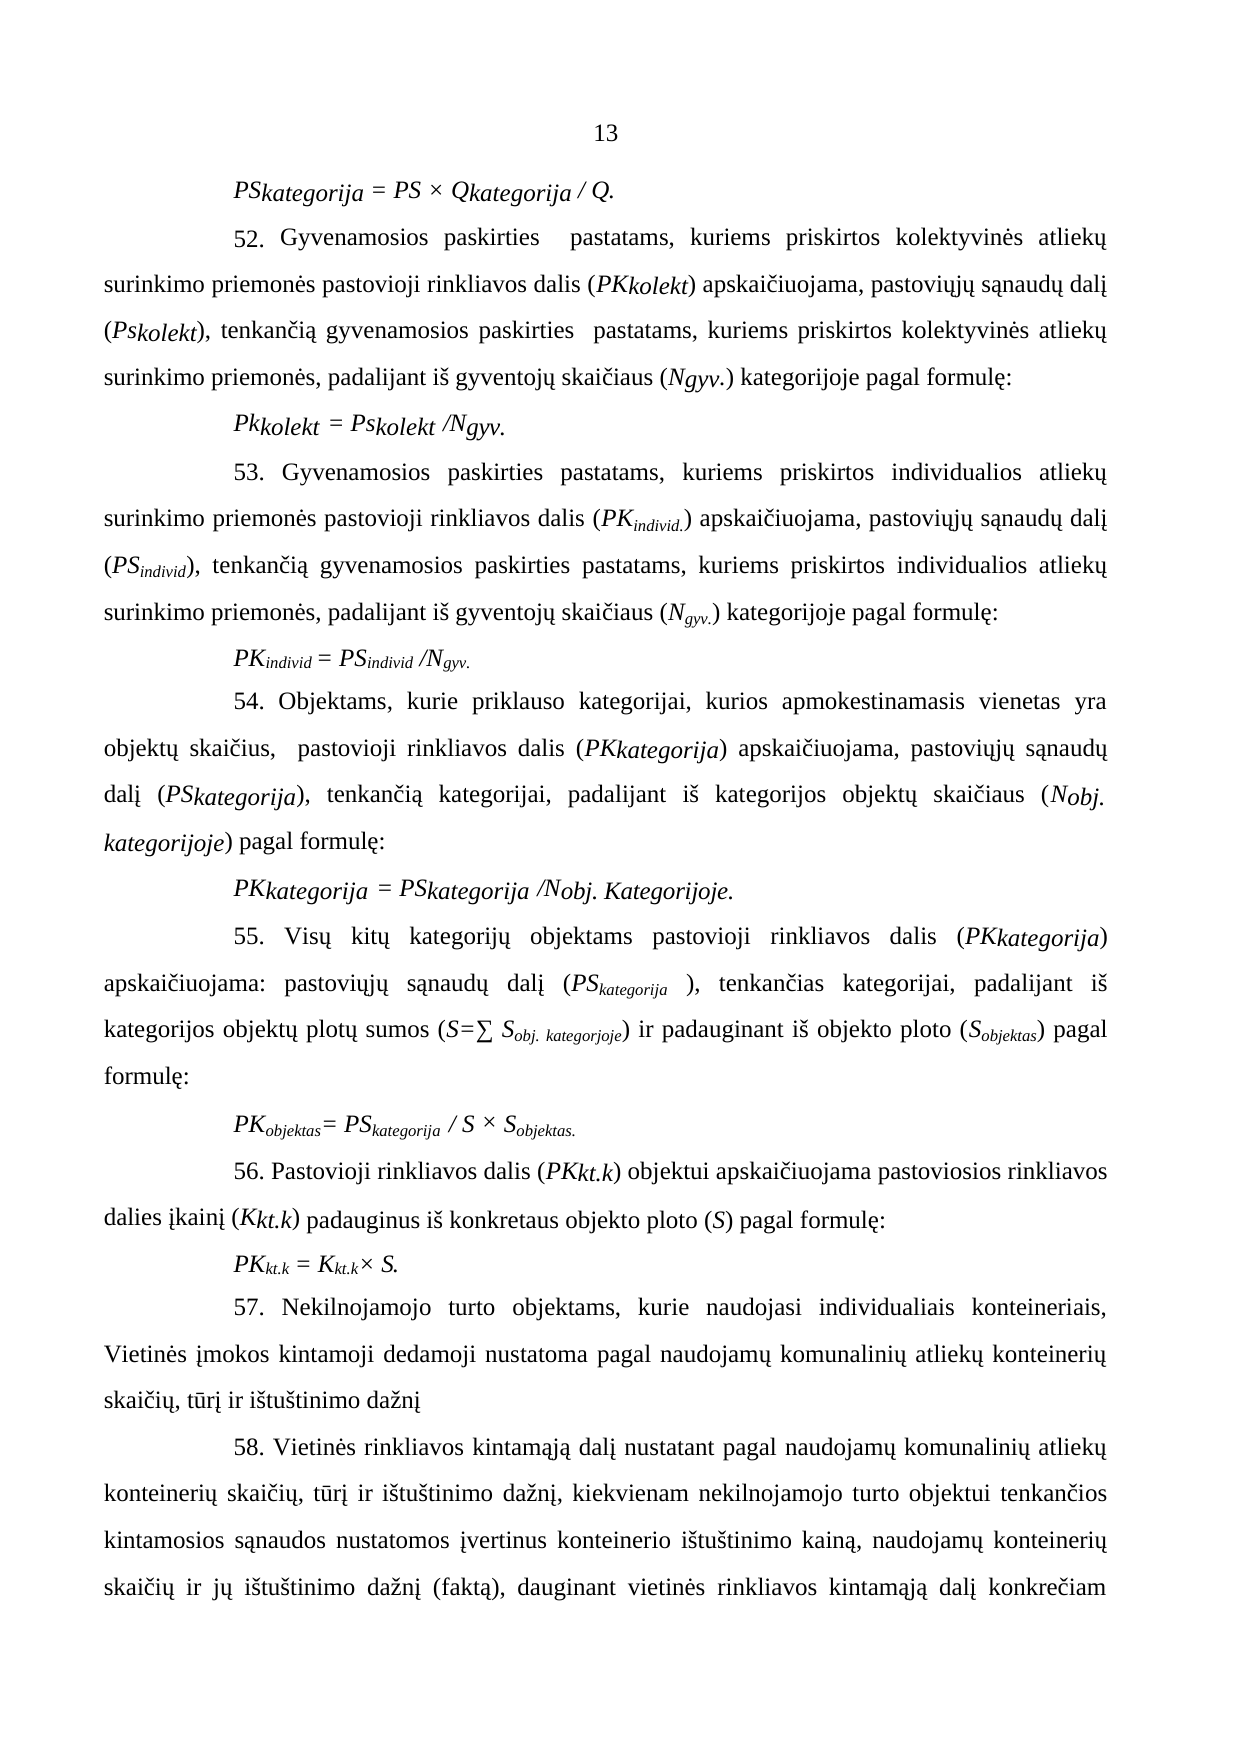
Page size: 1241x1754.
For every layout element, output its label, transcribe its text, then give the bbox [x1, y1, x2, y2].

text PSkategorija = PS × Qkategorija / Q. [103, 176, 1108, 207]
text PKobjektas= PSkategorija / S × Sobjektas. [103, 1107, 1108, 1140]
text PKindivid = PSindivid /Ngyv. [103, 643, 1108, 672]
text 58. Vietinės rinkliavos kintamąją dalį nustatant pagal naudojamų komunalinių atliekų konteinerių skaičių, tūrį ir ištuštinimo dažnį, kiekvienam nekilnojamojo turto objektui tenkančios kintamosios sąnaudos nustatomos įvertinus konteinerio ištuštinimo kainą, naudojamų konteinerių skaičių ir jų ištuštinimo dažnį (faktą), dauginant vietinės rinkliavos kintamąją dalį konkrečiam [103, 1432, 1108, 1603]
text 52. Gyvenamosios paskirties pastatams, kuriems priskirtos kolektyvinės atliekų surinkimo priemonės pastovioji rinkliavos dalis (PKkolekt) apskaičiuojama, pastoviųjų sąnaudų dalį (Pskolekt), tenkančią gyvenamosios paskirties pastatams, kuriems priskirtos kolektyvinės atliekų surinkimo priemonės, padalijant iš gyventojų skaičiaus (Ngyv.) kategorijoje pagal formulę: [103, 222, 1108, 393]
text 55. Visų kitų kategorijų objektams pastovioji rinkliavos dalis (PKkategorija) apskaičiuojama: pastoviųjų sąnaudų dalį (PSkategorija ), tenkančias kategorijai, padalijant iš kategorijos objektų plotų sumos (S=∑ Sobj. kategorjoje) ir padauginant iš objekto ploto (Sobjektas) pagal formulę: [103, 921, 1108, 1092]
text 56. Pastovioji rinkliavos dalis (PKkt.k) objektui apskaičiuojama pastoviosios rinkliavos dalies įkainį (Kkt.k) padauginus iš konkretaus objekto ploto (S) pagal formulę: [103, 1156, 1108, 1233]
text 53. Gyvenamosios paskirties pastatams, kuriems priskirtos individualios atliekų surinkimo priemonės pastovioji rinkliavos dalis (PKindivid.) apskaičiuojama, pastoviųjų sąnaudų dalį (PSindivid), tenkančią gyvenamosios paskirties pastatams, kuriems priskirtos individualios atliekų surinkimo priemonės, padalijant iš gyventojų skaičiaus (Ngyv.) kategorijoje pagal formulę: [103, 457, 1108, 628]
text PKkategorija = PSkategorija /Nobj. Kategorijoje. [103, 873, 1108, 905]
text PKkt.k = Kkt.k× S. [103, 1249, 1108, 1278]
text 57. Nekilnojamojo turto objektams, kurie naudojasi individualiais konteineriais, Vietinės įmokos kintamoji dedamoji nustatoma pagal naudojamų komunalinių atliekų konteinerių skaičių, tūrį ir ištuštinimo dažnį [103, 1292, 1108, 1416]
text 54. Objektams, kurie priklauso kategorijai, kurios apmokestinamasis vienetas yra objektų skaičius, pastovioji rinkliavos dalis (PKkategorija) apskaičiuojama, pastoviųjų sąnaudų dalį (PSkategorija), tenkančią kategorijai, padalijant iš kategorijos objektų skaičiaus (Nobj. kategorijoje) pagal formulę: [103, 686, 1108, 857]
text Pkkolekt = Pskolekt /Ngyv. [103, 408, 1108, 441]
